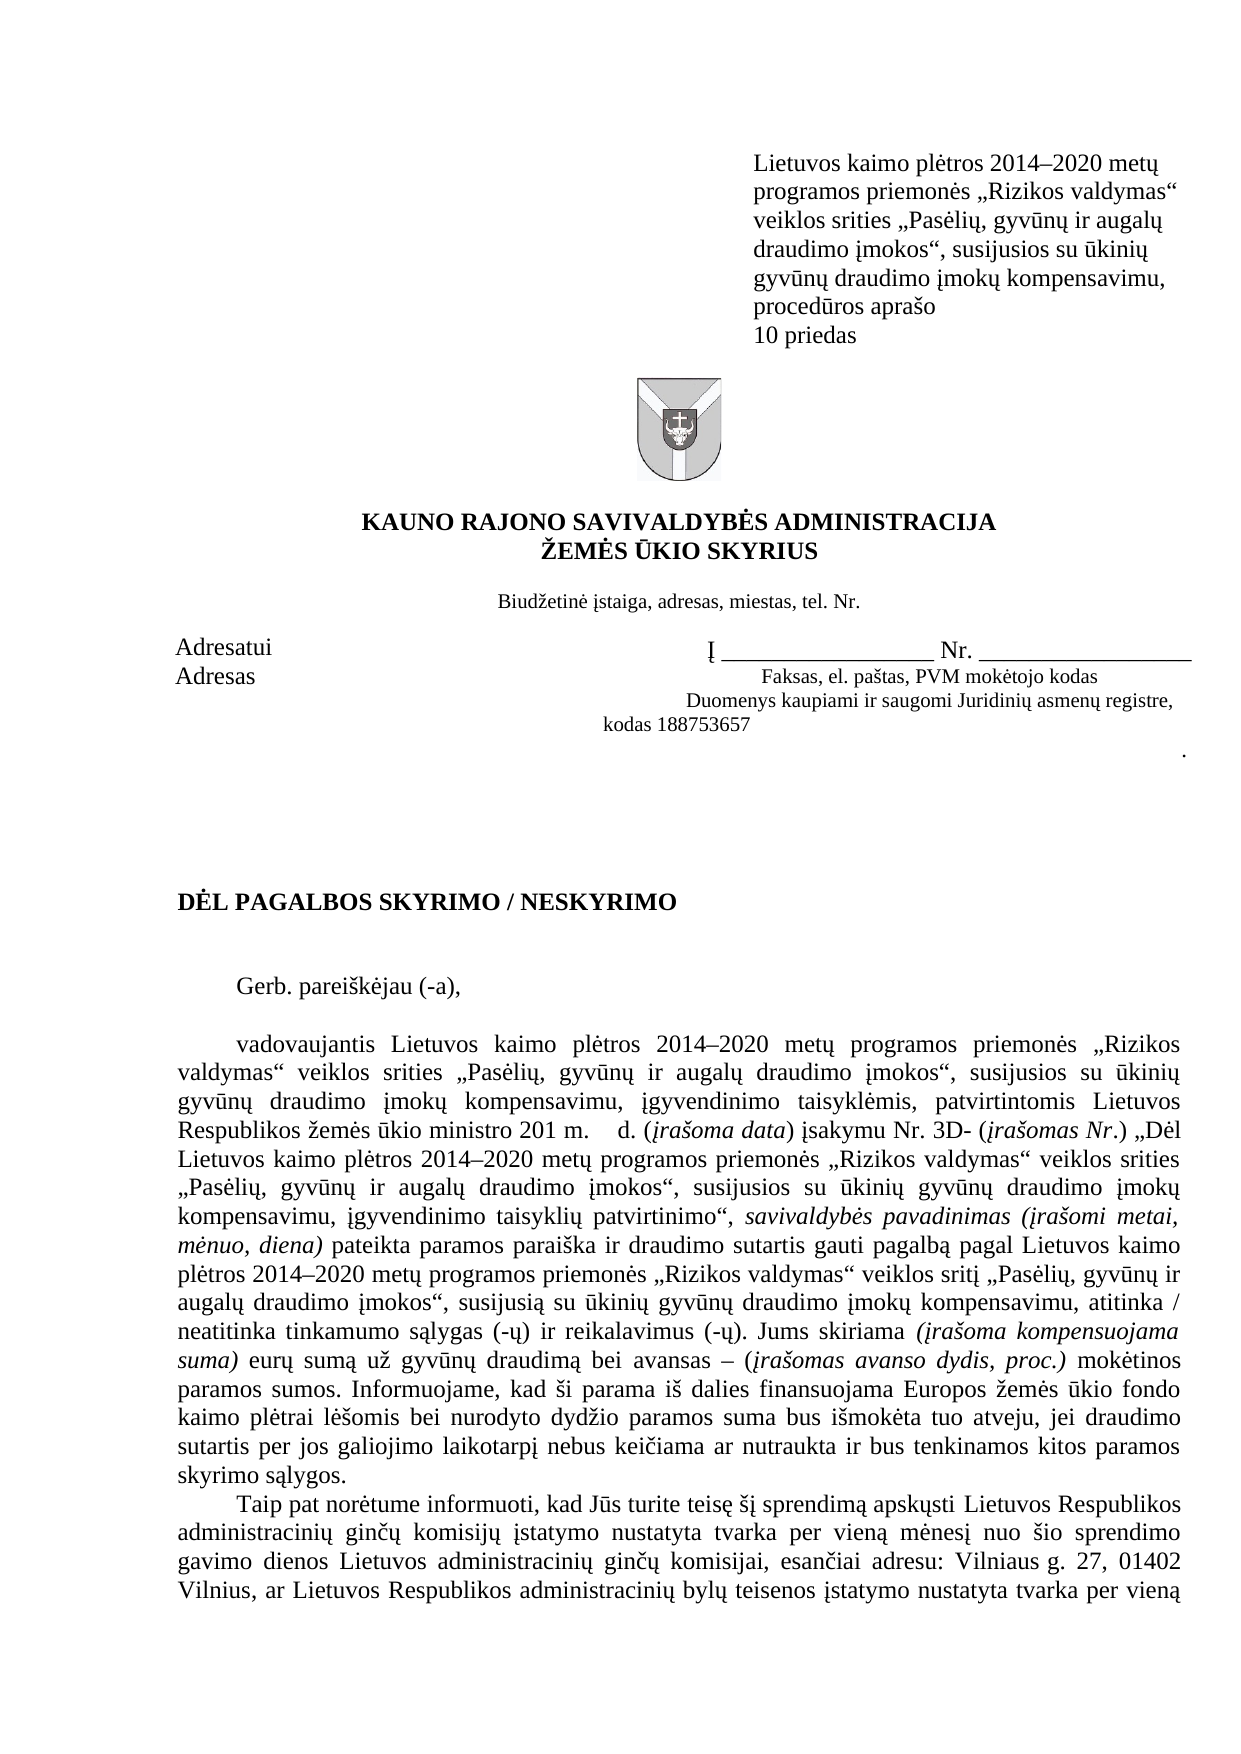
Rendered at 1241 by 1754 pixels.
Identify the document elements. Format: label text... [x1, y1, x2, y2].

text Biudžetinė įstaiga, adresas, miestas, tel. Nr. [177, 589, 1181, 613]
text . [177, 736, 1181, 763]
text Faksas, el. paštas, PVM mokėtojo kodas [177, 613, 1181, 688]
text Taip pat norėtume informuoti, kad Jūs turite teisę šį sprendimą apskųsti Lietuvos Respublikos administracinių ginčų komisijų įstatymo nustatyta tvarka per vieną mėnesį nuo šio sprendimo gavimo dienos Lietuvos administracinių ginčų komisijai, esančiai adresu: Vilniaus g. 27, 01402 Vilnius, ar Lietuvos Respublikos administracinių bylų teisenos įstatymo nustatyta tvarka per vieną [177, 1489, 1181, 1604]
text Lietuvos kaimo plėtros 2014–2020 metų programos priemonės „Rizikos valdymas“ veiklos srities „Pasėlių, gyvūnų ir augalų draudimo įmokos“, susijusios su ūkinių gyvūnų draudimo įmokų kompensavimu, procedūros aprašo [753, 148, 1181, 320]
text DĖL PAGALBOS SKYRIMO / NESKYRIMO [177, 887, 1181, 916]
text ŽEMĖS ŪKIO SKYRIUS [177, 536, 1181, 564]
text Gerb. pareiškėjau (-a), [177, 971, 1181, 1000]
text Duomenys kaupiami ir saugomi Juridinių asmenų registre, kodas 188753657 [177, 688, 1181, 736]
text Adresatui [175, 632, 659, 661]
text 10 priedas [753, 320, 1181, 349]
text vadovaujantis Lietuvos kaimo plėtros 2014–2020 metų programos priemonės „Rizikos valdymas“ veiklos srities „Pasėlių, gyvūnų ir augalų draudimo įmokos“, susijusios su ūkinių gyvūnų draudimo įmokų kompensavimu, įgyvendinimo taisyklėmis, patvirtintomis Lietuvos Respublikos žemės ūkio ministro 201 m. d. (įrašoma data) įsakymu Nr. 3D- (įrašomas Nr.) „Dėl Lietuvos kaimo plėtros 2014–2020 metų programos priemonės „Rizikos valdymas“ veiklos srities „Pasėlių, gyvūnų ir augalų draudimo įmokos“, susijusios su ūkinių gyvūnų draudimo įmokų kompensavimu, įgyvendinimo taisyklių patvirtinimo“, savivaldybės pavadinimas (įrašomi metai, mėnuo, diena) pateikta paramos paraiška ir draudimo sutartis gauti pagalbą pagal Lietuvos kaimo plėtros 2014–2020 metų programos priemonės „Rizikos valdymas“ veiklos sritį „Pasėlių, gyvūnų ir augalų draudimo įmokos“, susijusią su ūkinių gyvūnų draudimo įmokų kompensavimu, atitinka / neatitinka tinkamumo sąlygas (-ų) ir reikalavimus (-ų). Jums skiriama (įrašoma kompensuojama suma) eurų sumą už gyvūnų draudimą bei avansas – (įrašomas avanso dydis, proc.) mokėtinos paramos sumos. Informuojame, kad ši parama iš dalies finansuojama Europos žemės ūkio fondo kaimo plėtrai lėšomis bei nurodyto dydžio paramos suma bus išmokėta tuo atveju, jei draudimo sutartis per jos galiojimo laikotarpį nebus keičiama ar nutraukta ir bus tenkinamos kitos paramos skyrimo sąlygos. [177, 1029, 1181, 1489]
text Į _________________ Nr. _________________ [662, 636, 1194, 664]
text Adresas [175, 661, 659, 690]
text KAUNO RAJONO SAVIVALDYBĖS ADMINISTRACIJA [177, 507, 1181, 536]
